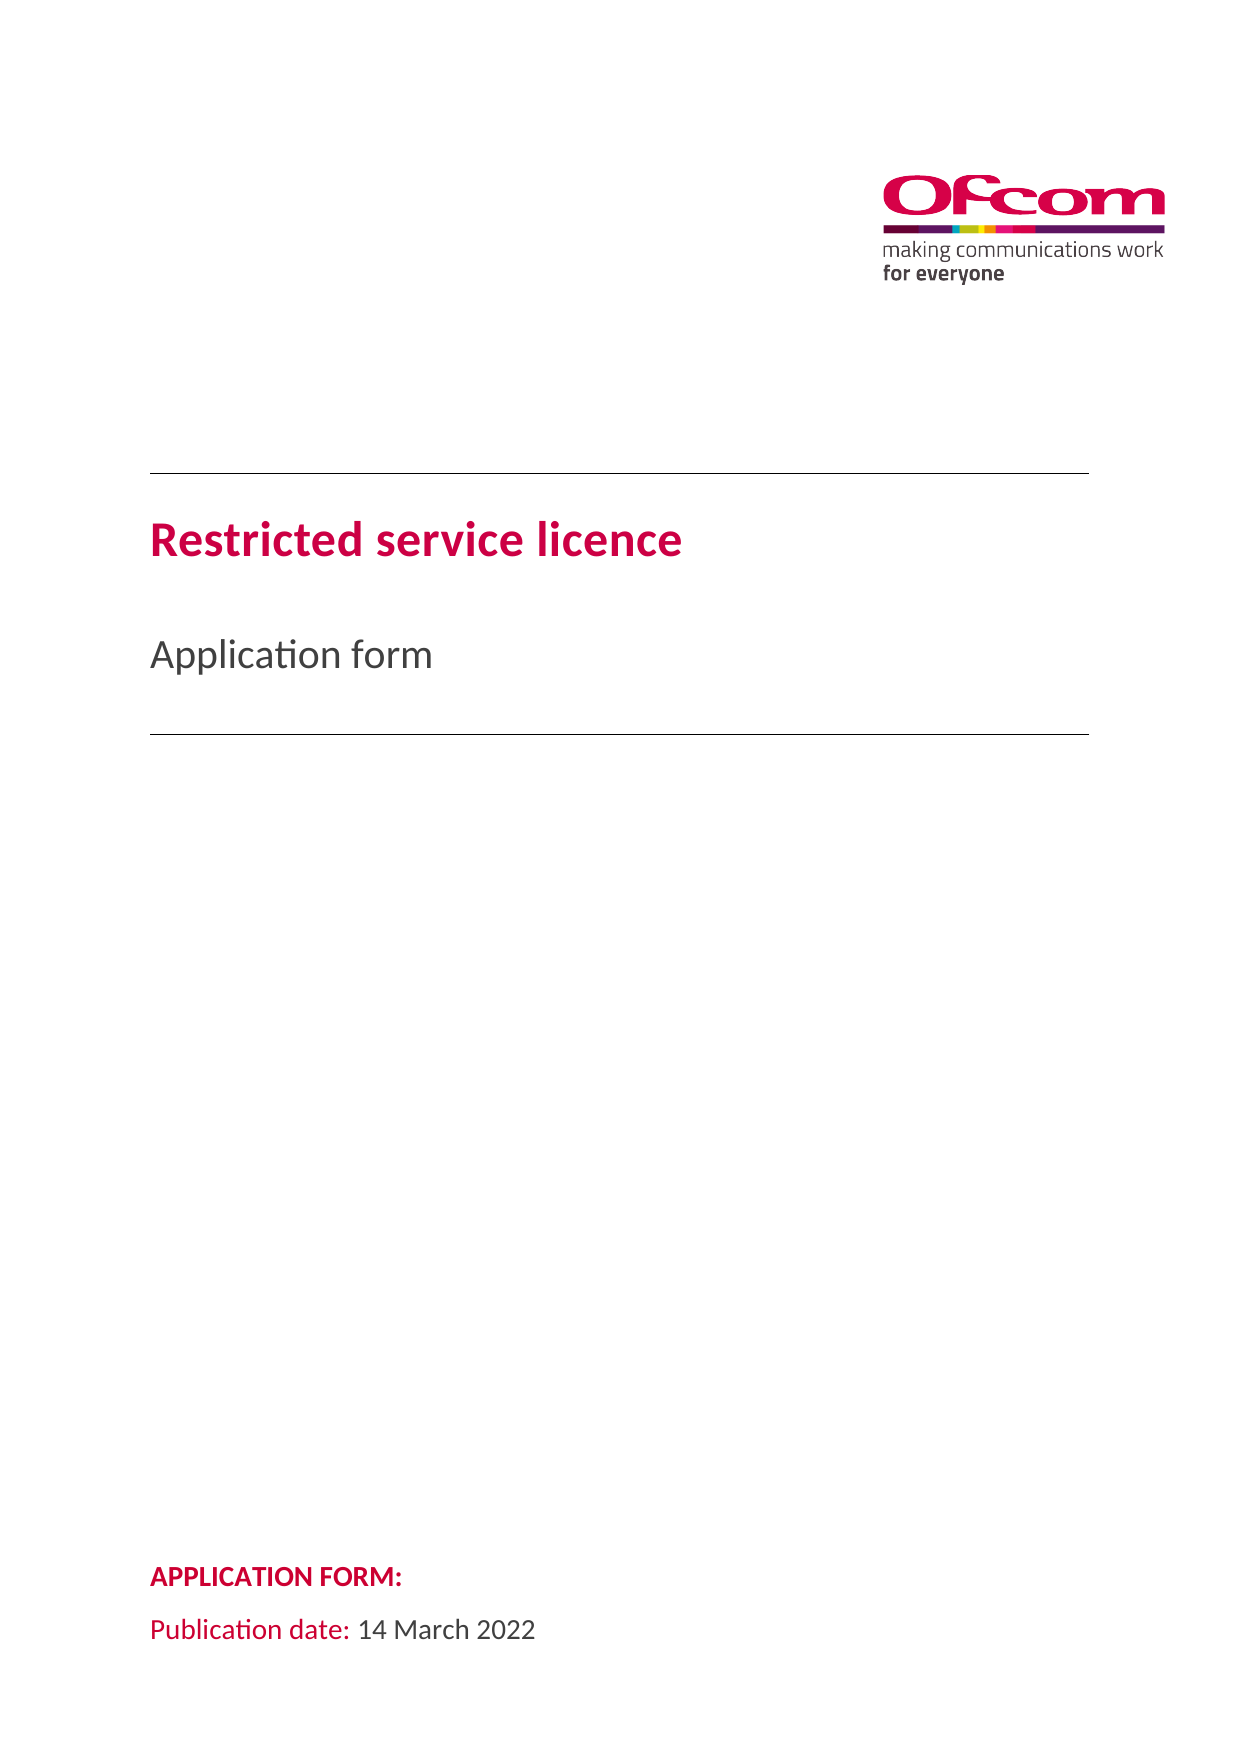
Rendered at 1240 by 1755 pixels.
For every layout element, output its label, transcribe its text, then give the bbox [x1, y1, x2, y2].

subtitle Application form [150, 628, 1089, 679]
subtitle Restricted service licence [150, 508, 1089, 569]
